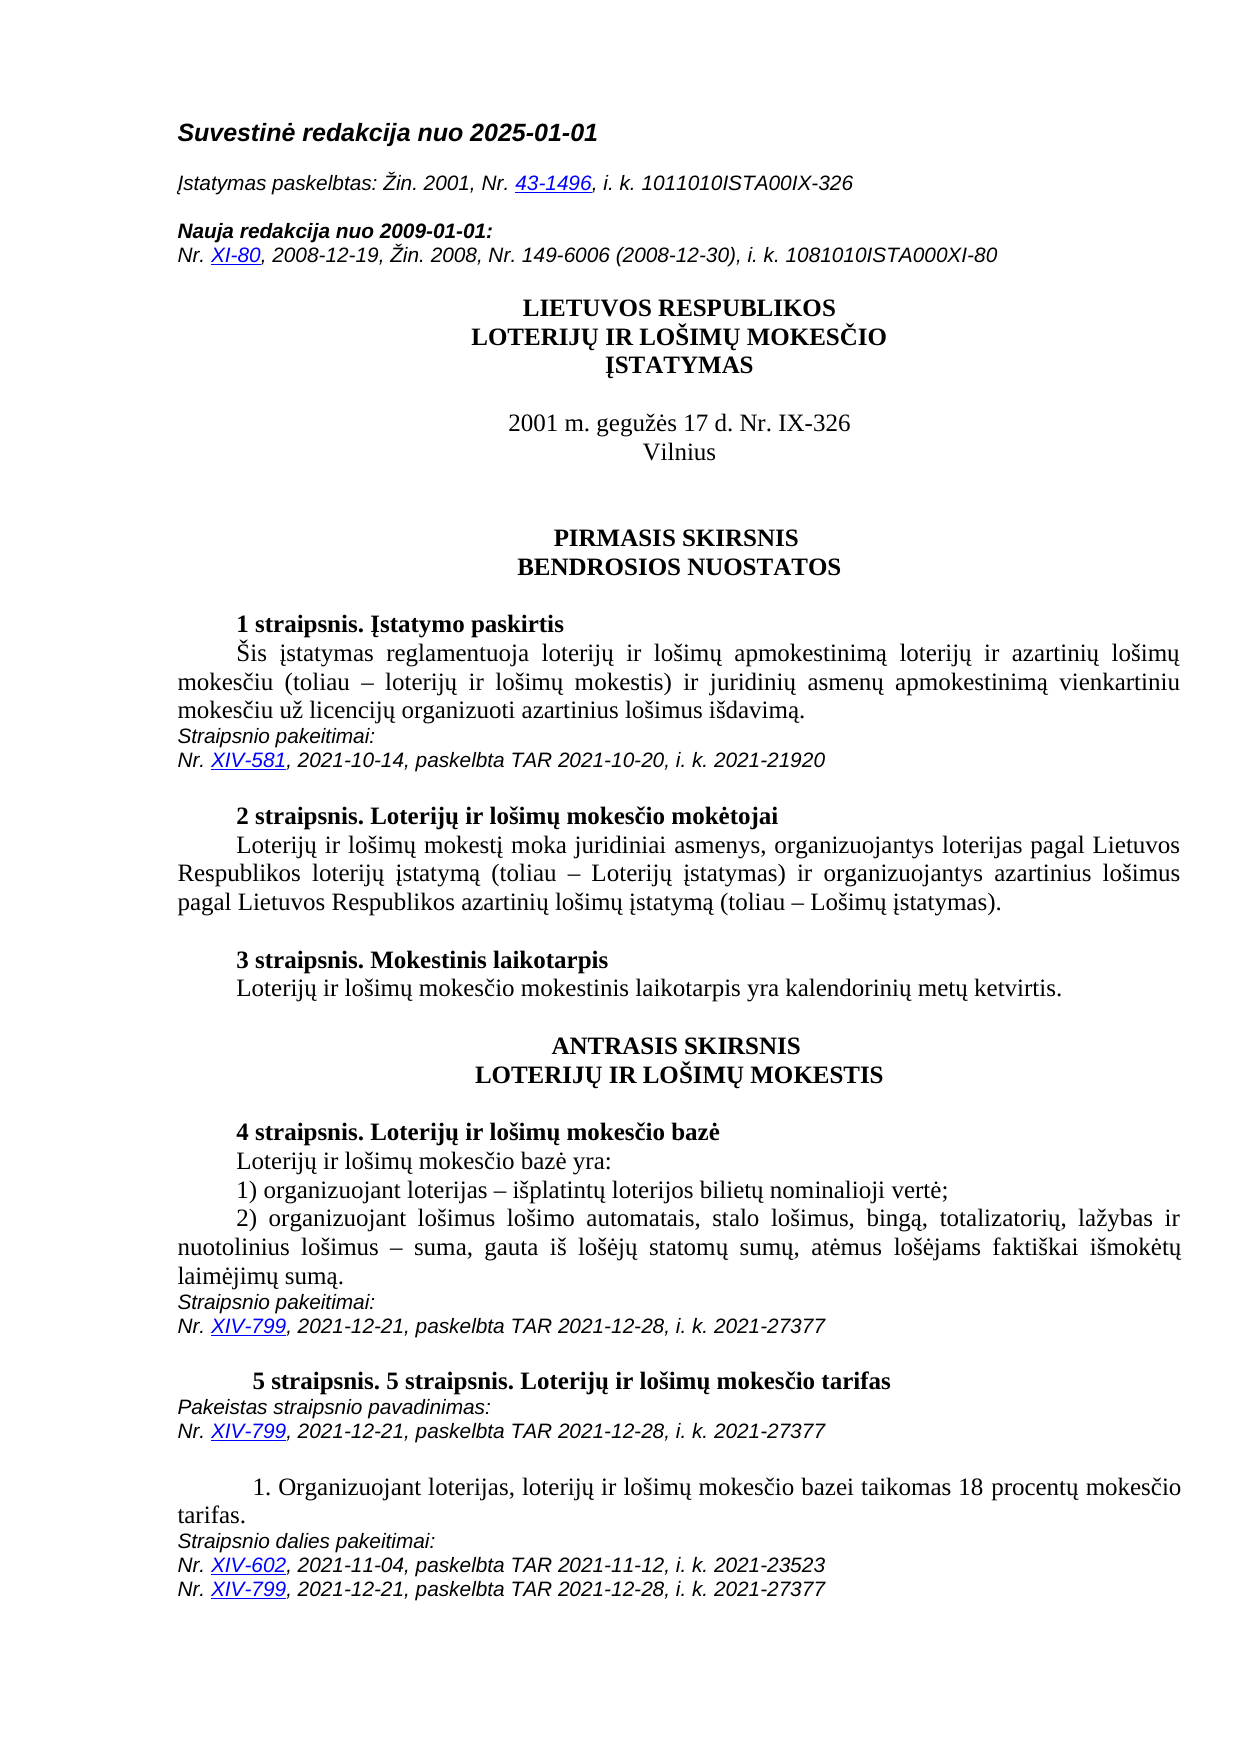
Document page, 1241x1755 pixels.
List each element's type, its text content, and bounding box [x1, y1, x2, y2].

text Straipsnio pakeitimai: [177, 724, 1181, 748]
text Vilnius [177, 437, 1181, 466]
text Loterijų ir lošimų mokestį moka juridiniai asmenys, organizuojantys loterijas pagal Lietuvos Respublikos loterijų įstatymą (toliau – Loterijų įstatymas) ir organizuojantys azartinius lošimus pagal Lietuvos Respublikos azartinių lošimų įstatymą (toliau – Lošimų įstatymas). [177, 830, 1181, 916]
text Nr. XIV-799, 2021-12-21, paskelbta TAR 2021-12-28, i. k. 2021-27377 [177, 1577, 1181, 1601]
text ĮSTATYMAS [177, 351, 1181, 379]
text 3 straipsnis. Mokestinis laikotarpis [177, 945, 1181, 973]
text 1 straipsnis. Įstatymo paskirtis [177, 609, 1181, 638]
text LIETUVOS RESPUBLIKOS [177, 293, 1181, 322]
text PIRMASIS SKIRSNIS [177, 523, 1181, 552]
text Įstatymas paskelbtas: Žin. 2001, Nr. 43-1496, i. k. 1011010ISTA00IX-326 [177, 171, 1181, 195]
text LOTERIJŲ IR LOŠIMŲ MOKESČIO [177, 322, 1181, 351]
text BENDROSIOS NUOSTATOS [177, 552, 1181, 581]
text Straipsnio pakeitimai: [177, 1290, 1181, 1314]
text 2 straipsnis. Loterijų ir lošimų mokesčio mokėtojai [177, 801, 1181, 830]
text Loterijų ir lošimų mokesčio mokestinis laikotarpis yra kalendorinių metų ketvirtis. [177, 973, 1181, 1002]
text ANTRASIS SKIRSNIS [177, 1031, 1181, 1060]
text Pakeistas straipsnio pavadinimas: [177, 1395, 1181, 1419]
text Nr. XIV-602, 2021-11-04, paskelbta TAR 2021-11-12, i. k. 2021-23523 [177, 1553, 1181, 1577]
text Nr. XI-80, 2008-12-19, Žin. 2008, Nr. 149-6006 (2008-12-30), i. k. 1081010ISTA000XI-80 [177, 243, 1181, 267]
text Suvestinė redakcija nuo 2025-01-01 [177, 118, 1181, 147]
text 5 straipsnis. 5 straipsnis. Loterijų ir lošimų mokesčio tarifas [177, 1366, 1181, 1395]
text 4 straipsnis. Loterijų ir lošimų mokesčio bazė [177, 1117, 1181, 1146]
text 2001 m. gegužės 17 d. Nr. IX-326 [177, 408, 1181, 437]
text 1. Organizuojant loterijas, loterijų ir lošimų mokesčio bazei taikomas 18 procentų mokesčio tarifas. [177, 1472, 1181, 1529]
text Nr. XIV-799, 2021-12-21, paskelbta TAR 2021-12-28, i. k. 2021-27377 [177, 1419, 1181, 1443]
text Nr. XIV-581, 2021-10-14, paskelbta TAR 2021-10-20, i. k. 2021-21920 [177, 748, 1181, 772]
text 1) organizuojant loterijas – išplatintų loterijos bilietų nominalioji vertė; [177, 1175, 1181, 1203]
text LOTERIJŲ IR LOŠIMŲ MOKESTIS [177, 1060, 1181, 1088]
text Nr. XIV-799, 2021-12-21, paskelbta TAR 2021-12-28, i. k. 2021-27377 [177, 1314, 1181, 1338]
text Nauja redakcija nuo 2009-01-01: [177, 219, 1181, 243]
text Šis įstatymas reglamentuoja loterijų ir lošimų apmokestinimą loterijų ir azartinių lošimų mokesčiu (toliau – loterijų ir lošimų mokestis) ir juridinių asmenų apmokestinimą vienkartiniu mokesčiu už licencijų organizuoti azartinius lošimus išdavimą. [177, 638, 1181, 724]
text Loterijų ir lošimų mokesčio bazė yra: [177, 1146, 1181, 1175]
text 2) organizuojant lošimus lošimo automatais, stalo lošimus, bingą, totalizatorių, lažybas ir nuotolinius lošimus – suma, gauta iš lošėjų statomų sumų, atėmus lošėjams faktiškai išmokėtų laimėjimų sumą. [177, 1203, 1181, 1290]
text Straipsnio dalies pakeitimai: [177, 1529, 1181, 1553]
